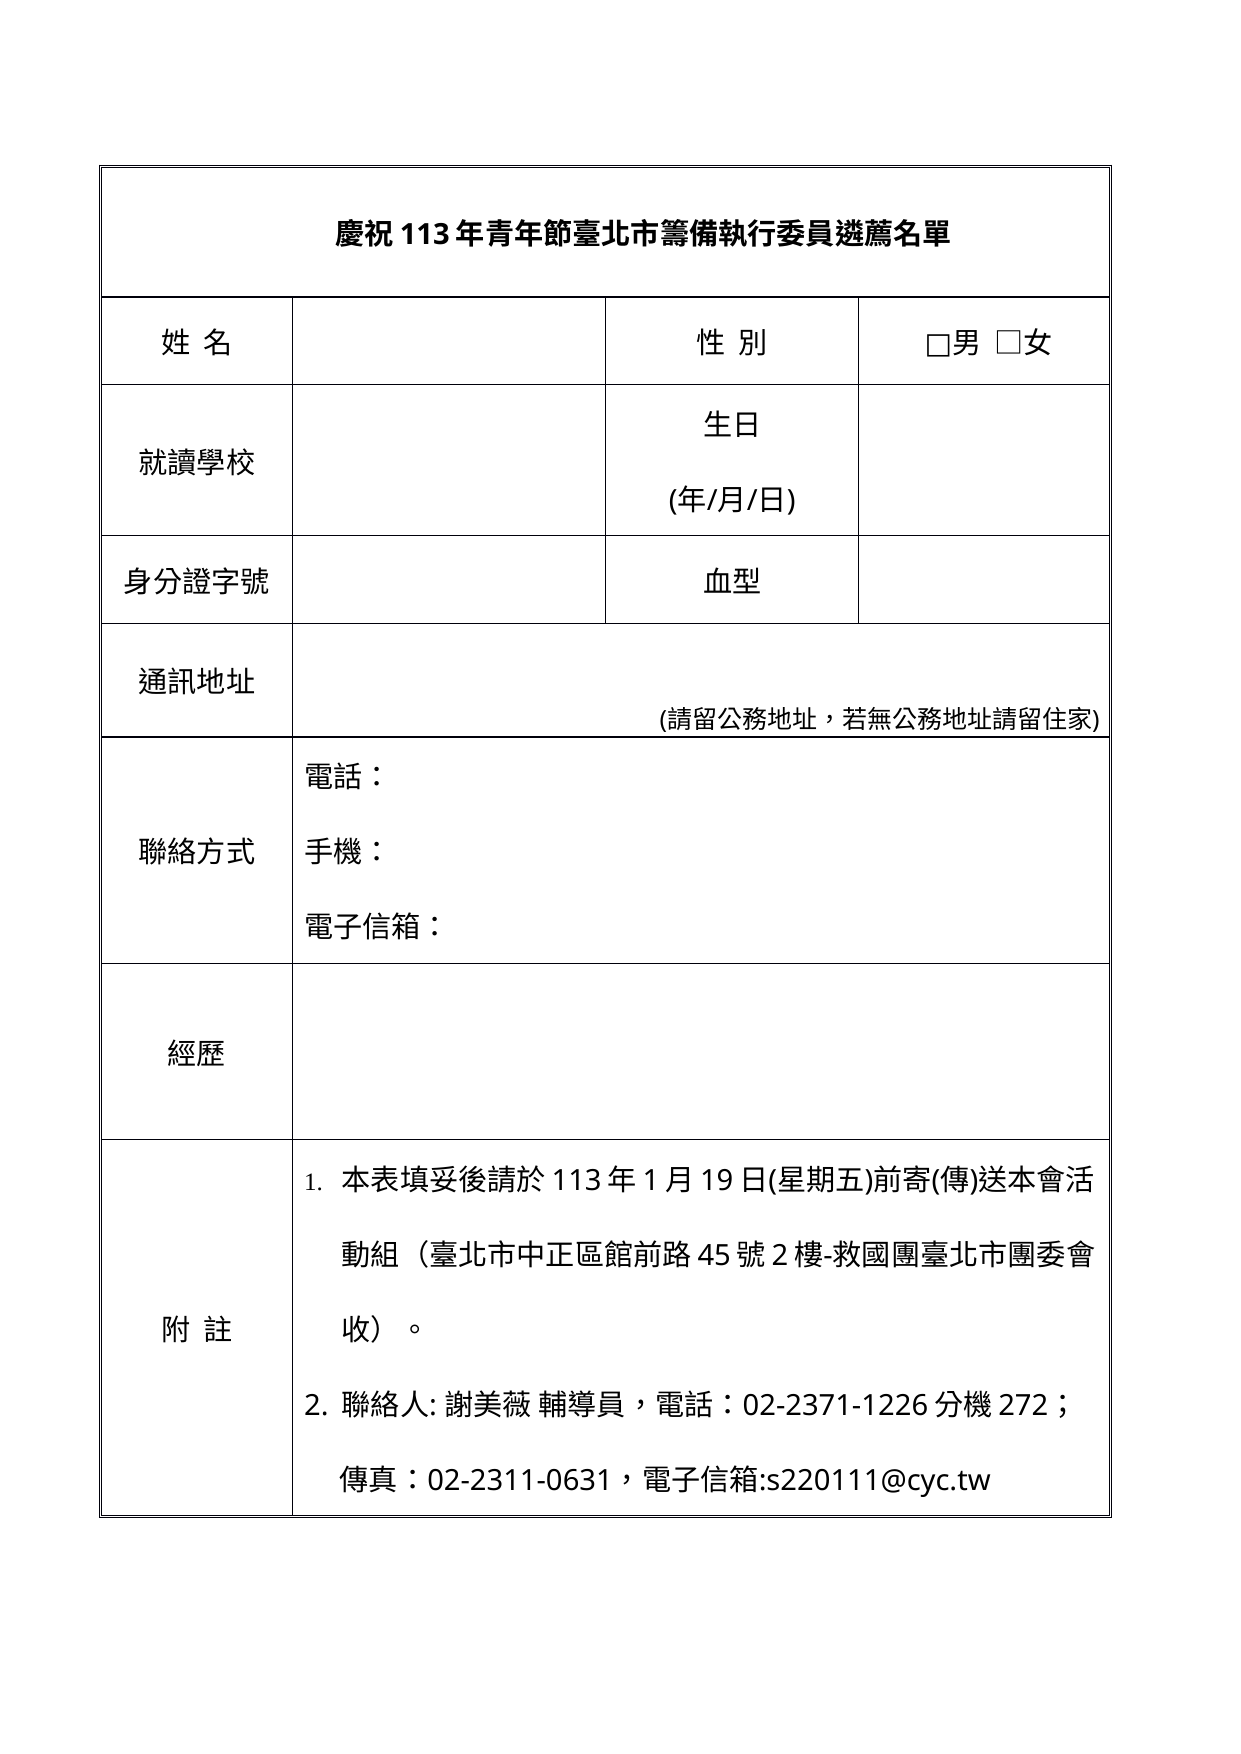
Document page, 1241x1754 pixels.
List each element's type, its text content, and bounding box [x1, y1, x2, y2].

table_cell 經歷 [102, 964, 292, 1139]
table_cell 電話： 手機： 電子信箱： [293, 738, 1109, 962]
table_header 慶祝113年青年節臺北市籌備執行委員遴薦名單 [102, 168, 1109, 296]
table_cell 生日 (年/月/日) [606, 385, 858, 535]
table_cell 性 別 [606, 298, 858, 384]
table_cell [859, 385, 1109, 535]
table_cell [293, 298, 605, 384]
table_cell 聯絡方式 [102, 738, 292, 962]
table_cell (請留公務地址，若無公務地址請留住家) [293, 624, 1109, 736]
table_cell 姓 名 [102, 298, 292, 384]
table_cell 本表填妥後請於113年1月19日(星期五)前寄(傳)送本會活動組（臺北市中正區館前路45號2樓-救國團臺北市團委會 收）。 聯絡人: 謝美薇 輔導員，電話：02-2371-1226分機272； 傳真：02-2311-0631，電子信箱:s220111@cyc.tw [293, 1140, 1109, 1515]
table_cell [293, 536, 605, 623]
table_cell 身分證字號 [102, 536, 292, 623]
table_cell 附 註 [102, 1140, 292, 1515]
table_cell [293, 385, 605, 535]
table_cell [293, 964, 1109, 1139]
table_cell 血型 [606, 536, 858, 623]
table_cell 通訊地址 [102, 624, 292, 736]
table_cell [859, 536, 1109, 623]
table_cell □男 □女 [859, 298, 1109, 384]
table_cell 就讀學校 [102, 385, 292, 535]
